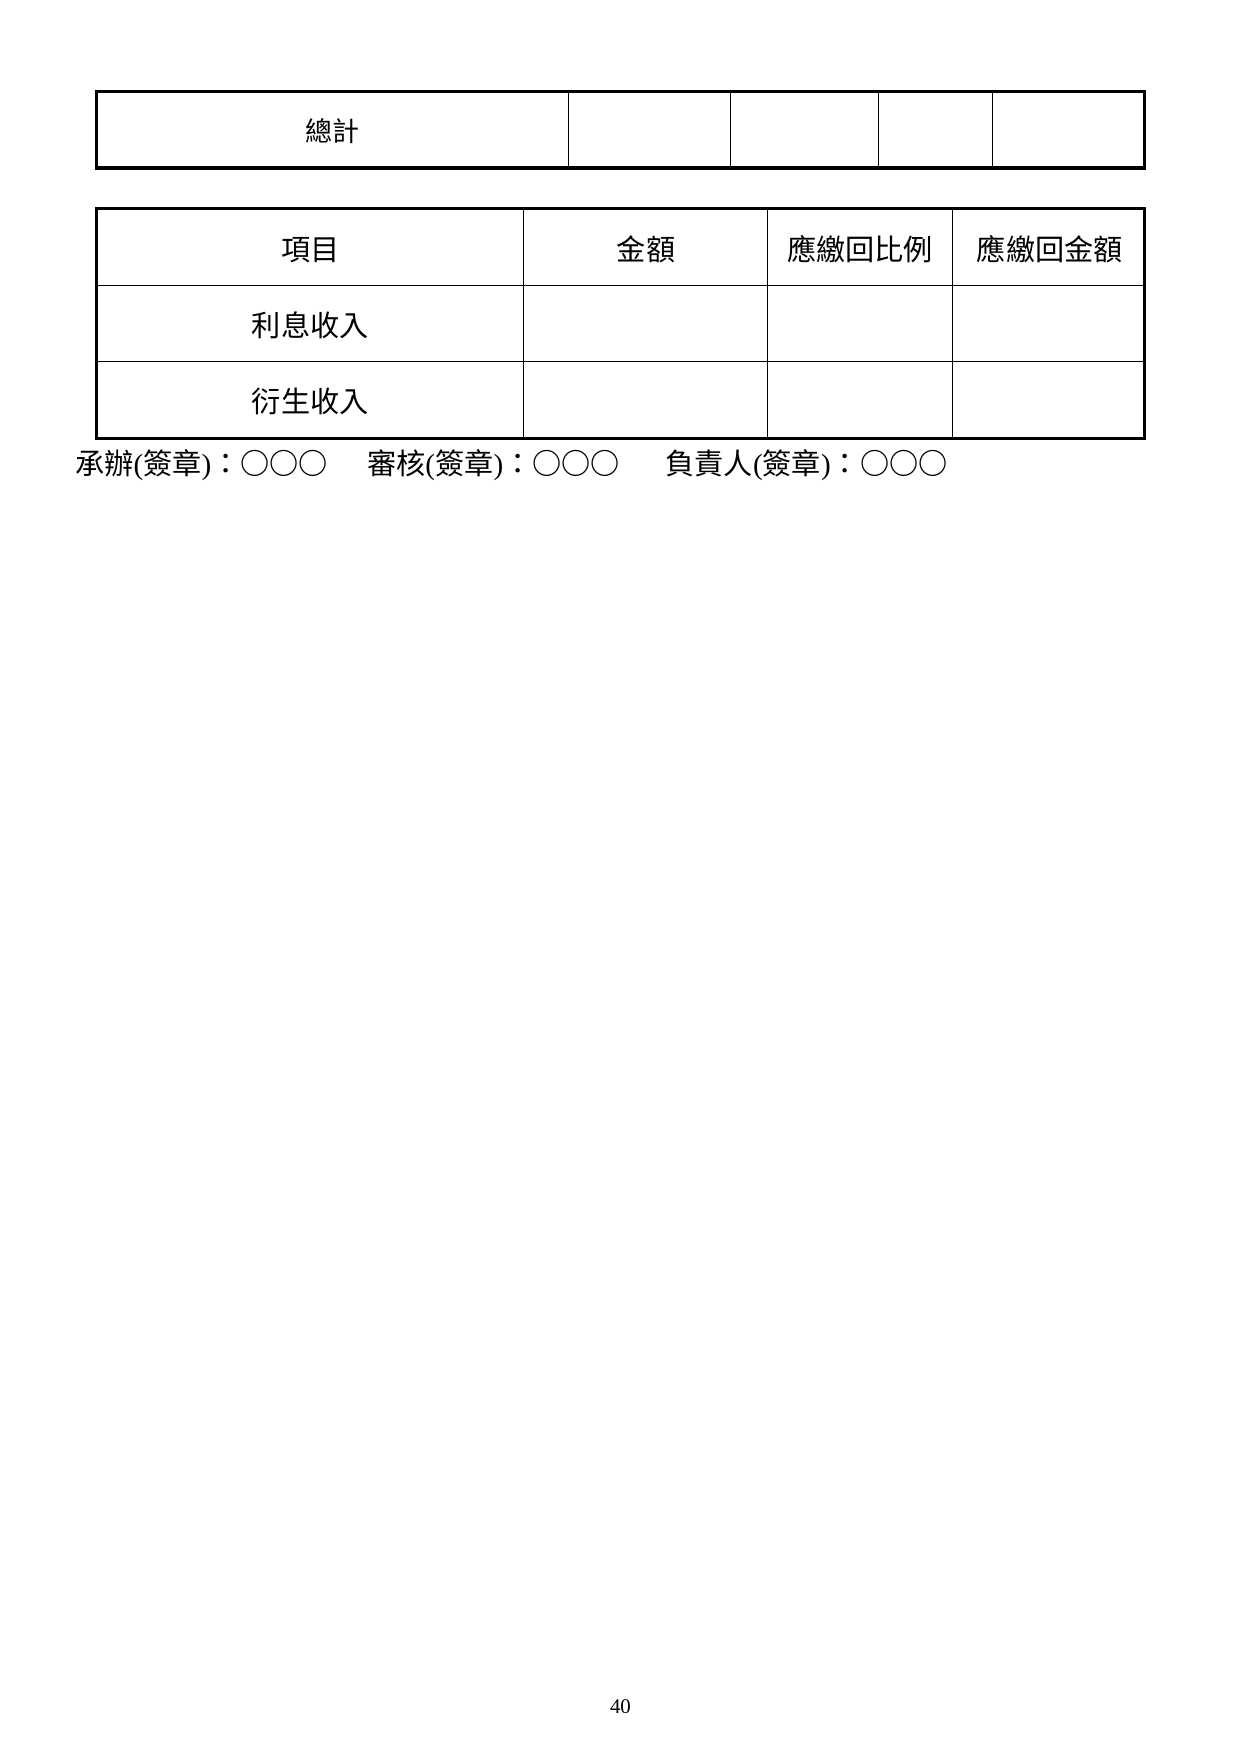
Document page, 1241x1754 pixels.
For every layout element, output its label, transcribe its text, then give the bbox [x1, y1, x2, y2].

table_header 應繳回金額 [953, 210, 1143, 285]
table_cell [731, 93, 878, 166]
table_cell 衍生收入 [98, 362, 523, 437]
table_cell [524, 362, 767, 437]
table_cell 總計 [98, 93, 568, 166]
table_cell [768, 362, 952, 437]
table_cell [953, 362, 1143, 437]
table_cell [768, 286, 952, 361]
table_header 金額 [524, 210, 767, 285]
table_cell [993, 93, 1143, 166]
text 承辦(簽章)：○○○ 審核(簽章)：○○○ 負責人(簽章)：○○○ [75, 440, 1165, 483]
table_cell [524, 286, 767, 361]
table_cell [569, 93, 730, 166]
table_cell [953, 286, 1143, 361]
table_cell 利息收入 [98, 286, 523, 361]
table_header 項目 [98, 210, 523, 285]
table_header 應繳回比例 [768, 210, 952, 285]
table_cell [879, 93, 992, 166]
